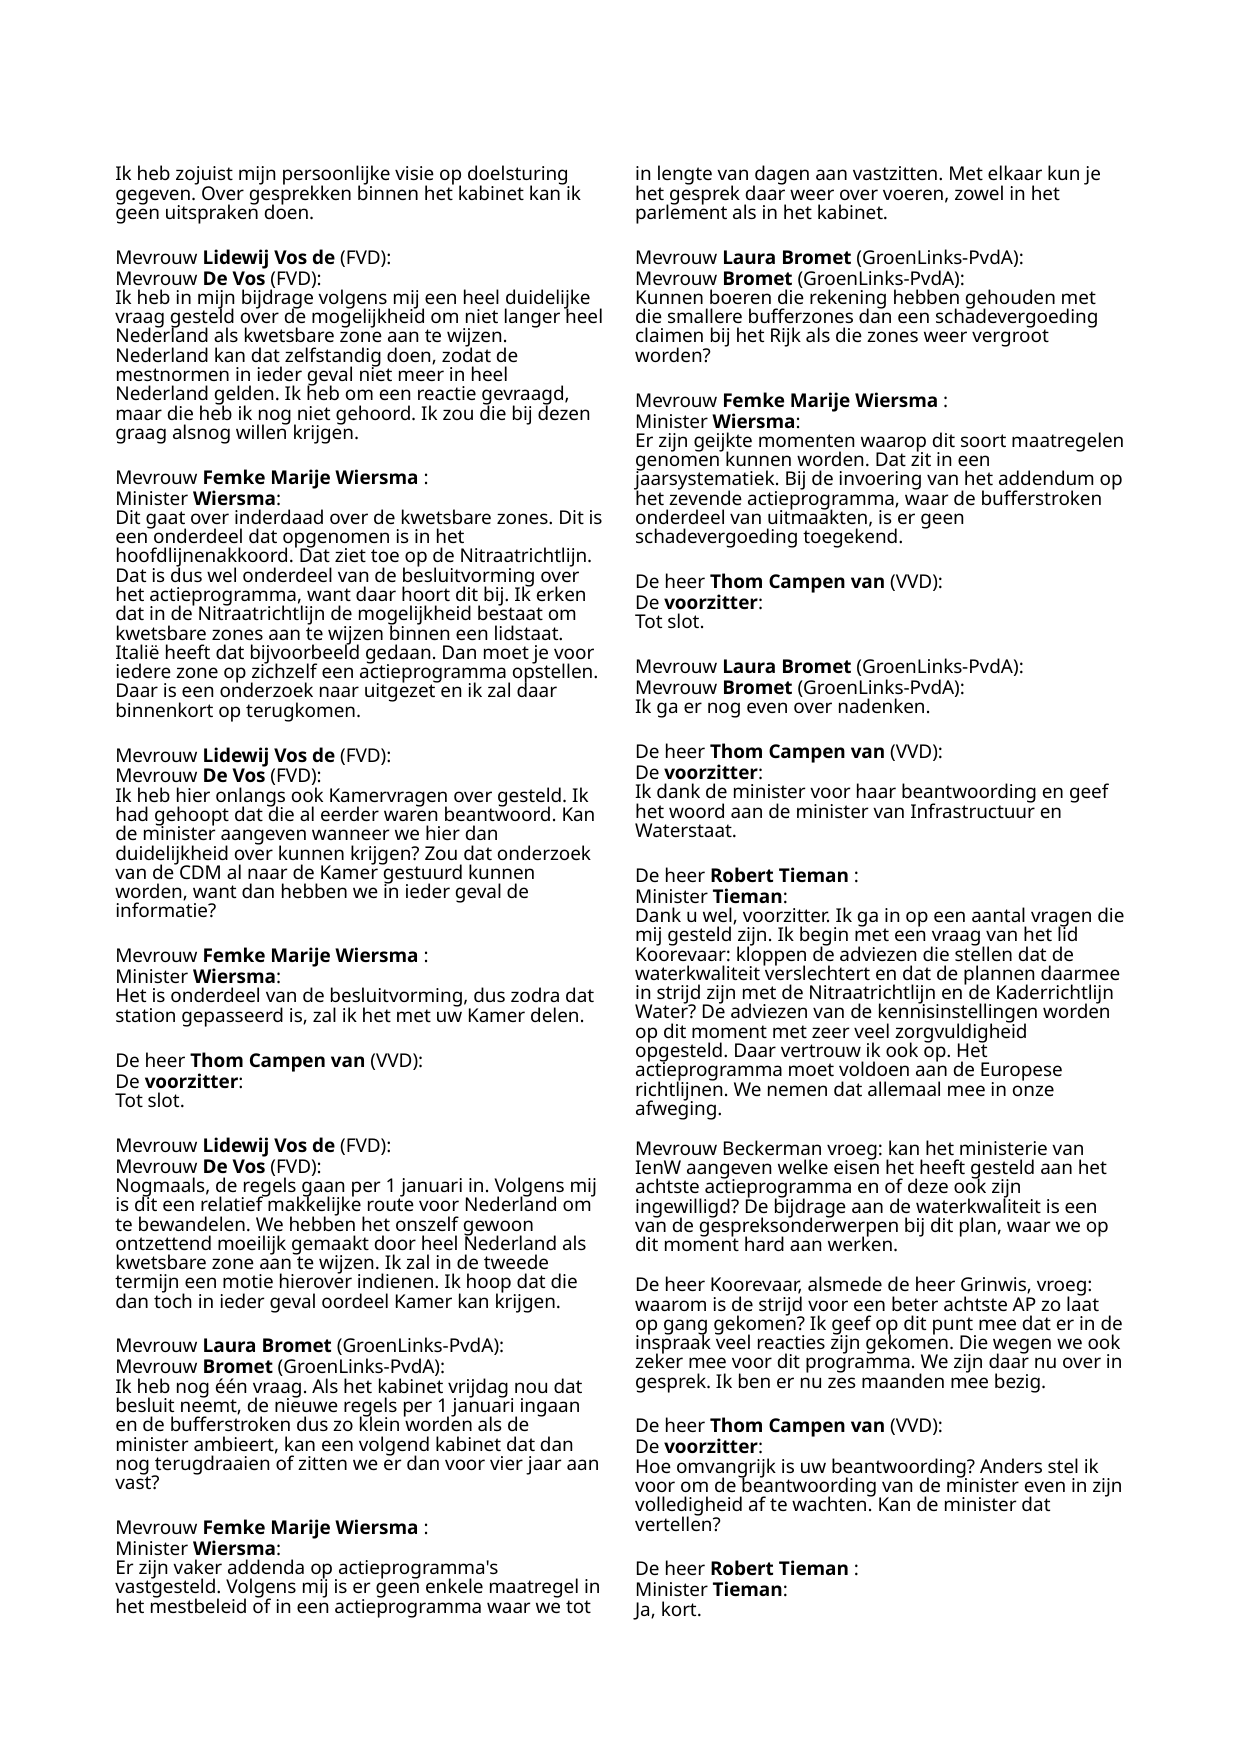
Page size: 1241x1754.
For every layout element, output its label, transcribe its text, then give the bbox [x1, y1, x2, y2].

text Mevrouw Bromet (GroenLinks-PvdA): [115, 1358, 605, 1378]
text Dank u wel, voorzitter. Ik ga in op een aantal vragen die mij gesteld zijn. Ik begin met een vraag van het lid Koorevaar: kloppen de adviezen die stellen dat de waterkwaliteit verslechtert en dat de plannen daarmee in strijd zijn met de Nitraatrichtlijn en de Kaderrichtlijn Water? De adviezen van de kennisinstellingen worden op dit moment met zeer veel zorgvuldigheid opgesteld. Daar vertrouw ik ook op. Het actieprogramma moet voldoen aan de Europese richtlijnen. We nemen dat allemaal mee in onze afweging. [635, 907, 1125, 1119]
text Mevrouw Lidewij Vos de (FVD): [115, 1132, 605, 1158]
text Ik heb nog één vraag. Als het kabinet vrijdag nou dat besluit neemt, de nieuwe regels per 1 januari ingaan en de bufferstroken dus zo klein worden als de minister ambieert, kan een volgend kabinet dat dan nog terugdraaien of zitten we er dan voor vier jaar aan vast? [115, 1378, 605, 1493]
text Minister Tieman: [635, 1581, 1125, 1601]
text Er zijn vaker addenda op actieprogramma's vastgesteld. Volgens mij is er geen enkele maatregel in het mestbeleid of in een actieprogramma waar we tot [115, 1559, 605, 1617]
text Ik ga er nog even over nadenken. [635, 698, 1125, 718]
text De heer Thom Campen van (VVD): [635, 568, 1125, 594]
text Mevrouw Laura Bromet (GroenLinks-PvdA): [635, 244, 1125, 270]
text Mevrouw De Vos (FVD): [115, 1158, 605, 1177]
text Minister Wiersma: [115, 490, 605, 509]
text De heer Robert Tieman : [635, 862, 1125, 888]
text Minister Wiersma: [115, 968, 605, 987]
text Mevrouw Femke Marije Wiersma : [115, 464, 605, 490]
text Ik heb hier onlangs ook Kamervragen over gesteld. Ik had gehoopt dat die al eerder waren beantwoord. Kan de minister aangeven wanneer we hier dan duidelijkheid over kunnen krijgen? Zou dat onderzoek van de CDM al naar de Kamer gestuurd kunnen worden, want dan hebben we in ieder geval de informatie? [115, 787, 605, 922]
text De heer Thom Campen van (VVD): [115, 1047, 605, 1073]
text Minister Tieman: [635, 888, 1125, 907]
text Mevrouw Laura Bromet (GroenLinks-PvdA): [115, 1333, 605, 1358]
text De heer Robert Tieman : [635, 1556, 1125, 1581]
text Mevrouw De Vos (FVD): [115, 270, 605, 289]
text Hoe omvangrijk is uw beantwoording? Anders stel ik voor om de beantwoording van de minister even in zijn volledigheid af te wachten. Kan de minister dat vertellen? [635, 1458, 1125, 1535]
text De heer Koorevaar, alsmede de heer Grinwis, vroeg: waarom is de strijd voor een beter achtste AP zo laat op gang gekomen? Ik geef op dit punt mee dat er in de inspraak veel reacties zijn gekomen. Die wegen we ook zeker mee voor dit programma. We zijn daar nu over in gesprek. Ik ben er nu zes maanden mee bezig. [635, 1276, 1125, 1392]
text Dit gaat over inderdaad over de kwetsbare zones. Dit is een onderdeel dat opgenomen is in het hoofdlijnenakkoord. Dat ziet toe op de Nitraatrichtlijn. Dat is dus wel onderdeel van de besluitvorming over het actieprogramma, want daar hoort dit bij. Ik erken dat in de Nitraatrichtlijn de mogelijkheid bestaat om kwetsbare zones aan te wijzen binnen een lidstaat. Italië heeft dat bijvoorbeeld gedaan. Dan moet je voor iedere zone op zichzelf een actieprogramma opstellen. Daar is een onderzoek naar uitgezet en ik zal daar binnenkort op terugkomen. [115, 509, 605, 721]
text Ik dank de minister voor haar beantwoording en geef het woord aan de minister van Infrastructuur en Waterstaat. [635, 783, 1125, 841]
text Mevrouw Laura Bromet (GroenLinks-PvdA): [635, 653, 1125, 679]
text Mevrouw Lidewij Vos de (FVD): [115, 244, 605, 270]
text De voorzitter: [635, 764, 1125, 783]
text De voorzitter: [635, 594, 1125, 613]
text Mevrouw Lidewij Vos de (FVD): [115, 742, 605, 767]
text Mevrouw De Vos (FVD): [115, 767, 605, 787]
text De voorzitter: [115, 1073, 605, 1092]
text Minister Wiersma: [635, 413, 1125, 432]
text Tot slot. [115, 1092, 605, 1111]
text Ik heb in mijn bijdrage volgens mij een heel duidelijke vraag gesteld over de mogelijkheid om niet langer heel Nederland als kwetsbare zone aan te wijzen. Nederland kan dat zelfstandig doen, zodat de mestnormen in ieder geval niet meer in heel Nederland gelden. Ik heb om een reactie gevraagd, maar die heb ik nog niet gehoord. Ik zou die bij dezen graag alsnog willen krijgen. [115, 289, 605, 443]
text Mevrouw Femke Marije Wiersma : [635, 387, 1125, 413]
text Tot slot. [635, 613, 1125, 633]
text Ja, kort. [635, 1601, 1125, 1620]
text De heer Thom Campen van (VVD): [635, 738, 1125, 764]
text Kunnen boeren die rekening hebben gehouden met die smallere bufferzones dan een schadevergoeding claimen bij het Rijk als die zones weer vergroot worden? [635, 289, 1125, 366]
text Er zijn geijkte momenten waarop dit soort maatregelen genomen kunnen worden. Dat zit in een jaarsystematiek. Bij de invoering van het addendum op het zevende actieprogramma, waar de bufferstroken onderdeel van uitmaakten, is er geen schadevergoeding toegekend. [635, 432, 1125, 547]
text in lengte van dagen aan vastzitten. Met elkaar kun je het gesprek daar weer over voeren, zowel in het parlement als in het kabinet. [635, 165, 1125, 223]
text Minister Wiersma: [115, 1540, 605, 1559]
text De heer Thom Campen van (VVD): [635, 1413, 1125, 1438]
text Het is onderdeel van de besluitvorming, dus zodra dat station gepasseerd is, zal ik het met uw Kamer delen. [115, 987, 605, 1026]
text Mevrouw Femke Marije Wiersma : [115, 1514, 605, 1540]
text De voorzitter: [635, 1438, 1125, 1458]
text Mevrouw Bromet (GroenLinks-PvdA): [635, 679, 1125, 698]
text Mevrouw Beckerman vroeg: kan het ministerie van IenW aangeven welke eisen het heeft gesteld aan het achtste actieprogramma en of deze ook zijn ingewilligd? De bijdrage aan de waterkwaliteit is een van de gespreksonderwerpen bij dit plan, waar we op dit moment hard aan werken. [635, 1140, 1125, 1256]
text Nogmaals, de regels gaan per 1 januari in. Volgens mij is dit een relatief makkelijke route voor Nederland om te bewandelen. We hebben het onszelf gewoon ontzettend moeilijk gemaakt door heel Nederland als kwetsbare zone aan te wijzen. Ik zal in de tweede termijn een motie hierover indienen. Ik hoop dat die dan toch in ieder geval oordeel Kamer kan krijgen. [115, 1177, 605, 1312]
text Mevrouw Bromet (GroenLinks-PvdA): [635, 270, 1125, 289]
text Mevrouw Femke Marije Wiersma : [115, 942, 605, 968]
text Ik heb zojuist mijn persoonlijke visie op doelsturing gegeven. Over gesprekken binnen het kabinet kan ik geen uitspraken doen. [115, 165, 605, 223]
